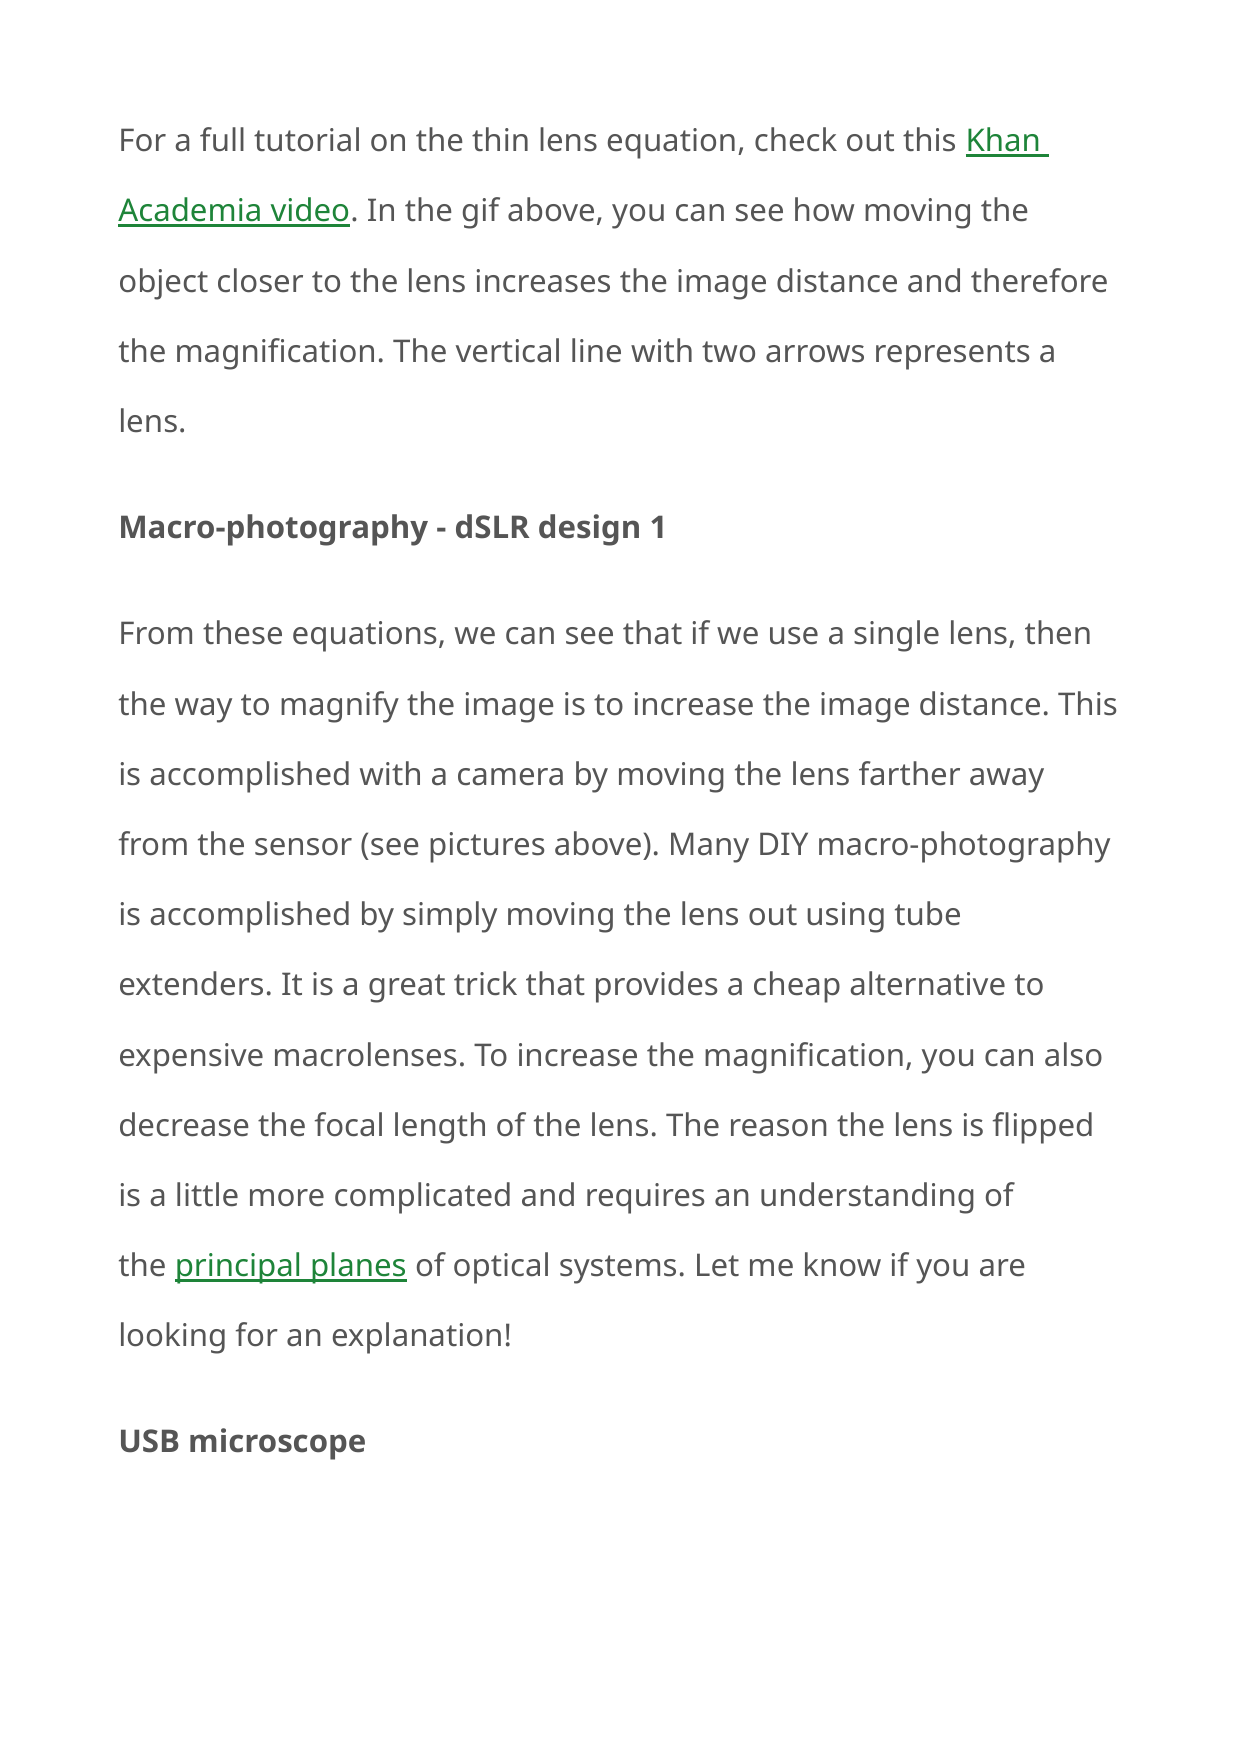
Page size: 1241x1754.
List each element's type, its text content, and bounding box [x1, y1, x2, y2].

text Macro-photography - dSLR design 1 [118, 505, 1122, 548]
text From these equations, we can see that if we use a single lens, then the way to magnify the image is to increase the image distance. This is accomplished with a camera by moving the lens farther away from the sensor (see pictures above). Many DIY macro-photography is accomplished by simply moving the lens out using tube extenders. It is a great trick that provides a cheap alternative to expensive macrolenses. To increase the magnification, you can also decrease the focal length of the lens. The reason the lens is flipped is a little more complicated and requires an understanding of the principal planes of optical systems. Let me know if you are looking for an explanation! [118, 611, 1122, 1356]
text USB microscope [118, 1419, 1122, 1462]
text For a full tutorial on the thin lens equation, check out this Khan Academia video. In the gif above, you can see how moving the object closer to the lens increases the image distance and therefore the magnification. The vertical line with two arrows represents a lens. [118, 118, 1122, 442]
